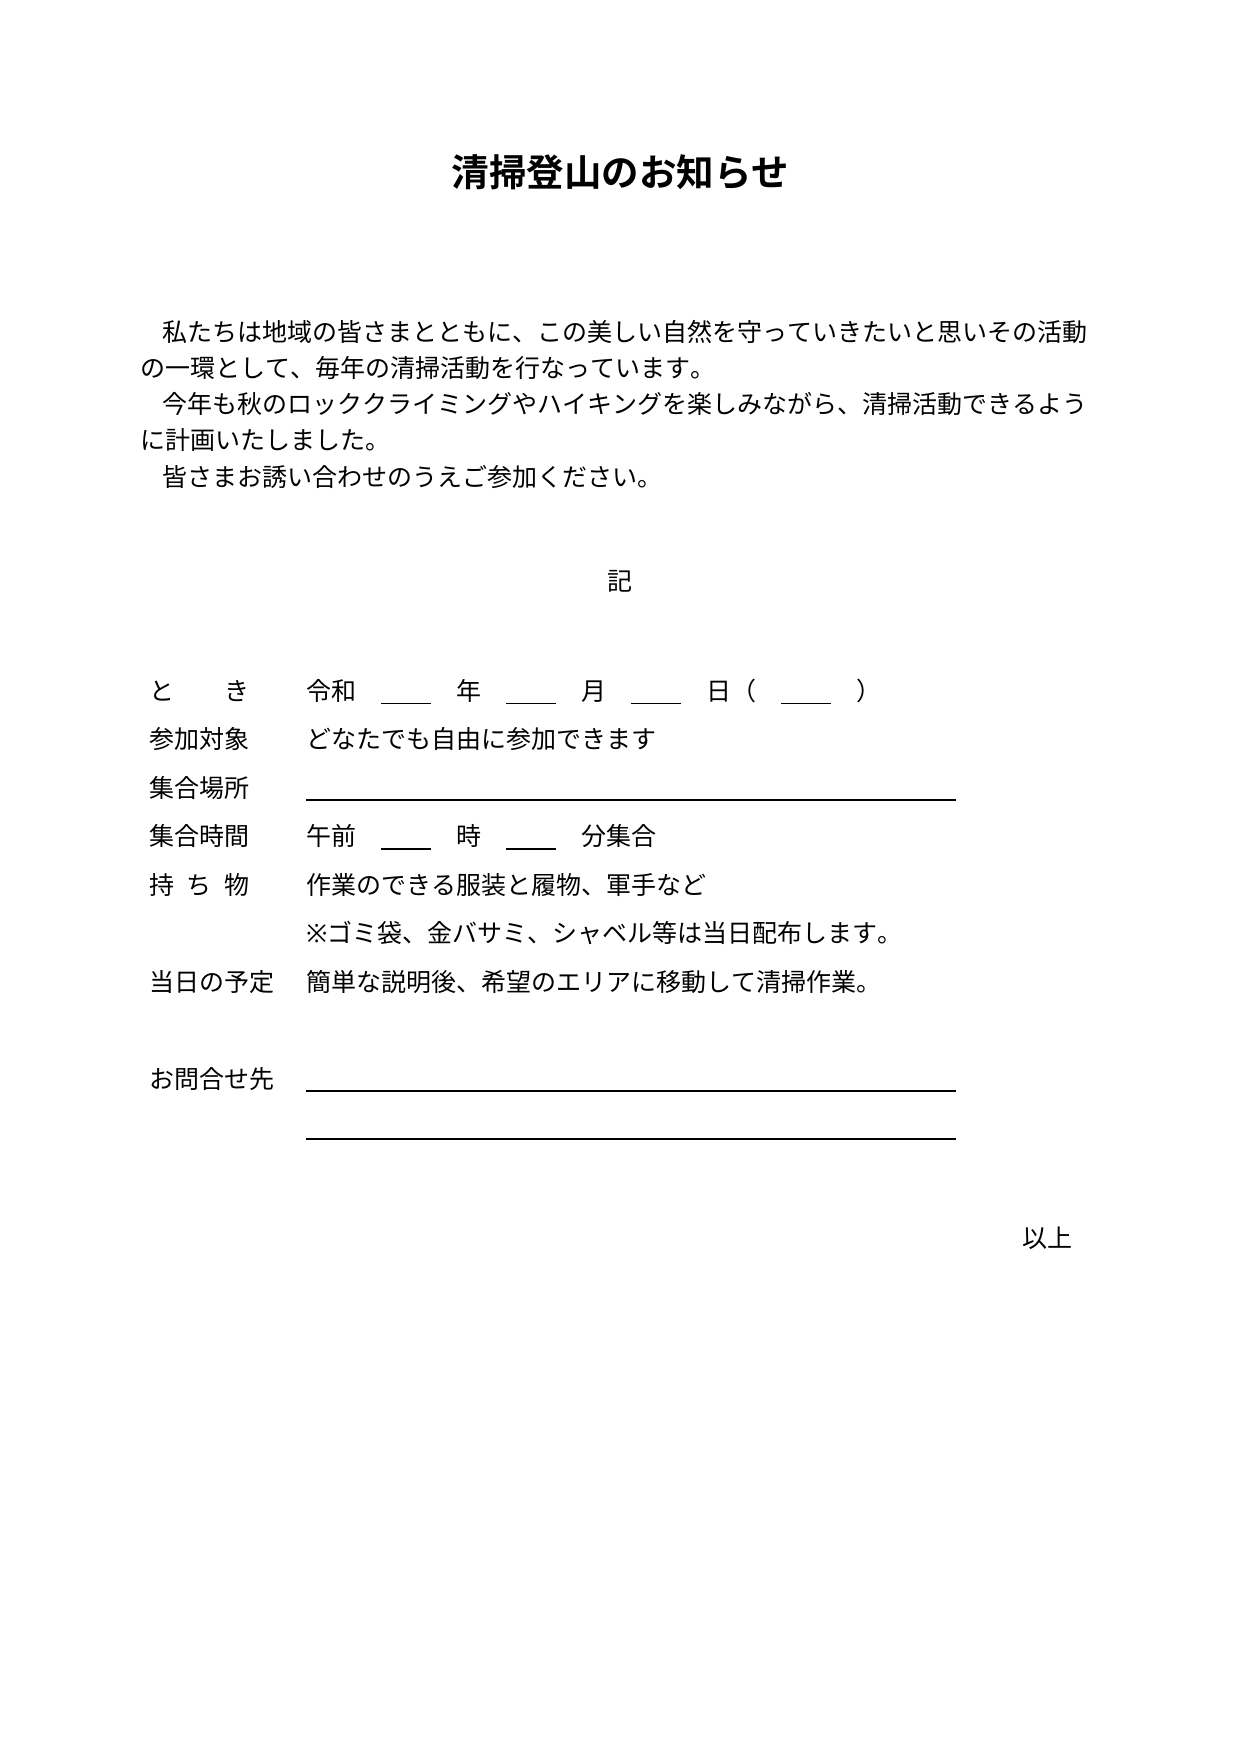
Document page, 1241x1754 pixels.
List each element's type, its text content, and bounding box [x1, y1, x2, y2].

table_cell 集合時間 [143, 811, 300, 859]
text 記 [118, 561, 1122, 598]
table_cell [300, 1005, 1097, 1053]
table_cell [300, 763, 1097, 811]
table_cell 集合場所 [143, 763, 300, 811]
table_cell 参加対象 [143, 714, 300, 763]
table_cell 持 ち 物 [143, 860, 300, 908]
table_cell [300, 1102, 1097, 1150]
table_header 令和 年 月 日（ ） [300, 666, 1097, 714]
table_cell お問合せ先 [143, 1053, 300, 1102]
title 清掃登山のお知らせ [118, 143, 1122, 197]
text 以上 [118, 1218, 1122, 1254]
text 皆さまお誘い合わせのうえご参加ください。 [140, 457, 1100, 493]
table_cell [300, 1053, 1097, 1102]
table_cell [143, 1102, 300, 1150]
table_cell どなたでも自由に参加できます [300, 714, 1097, 763]
table_cell 作業のできる服装と履物、軍手など [300, 860, 1097, 908]
table_cell [143, 1005, 300, 1053]
text 今年も秋のロッククライミングやハイキングを楽しみながら、清掃活動できるように計画いたしました。 [140, 384, 1100, 457]
table_header と き [143, 666, 300, 714]
table_cell ※ゴミ袋、金バサミ、シャベル等は当日配布します。 [300, 908, 1097, 956]
table_cell [143, 908, 300, 956]
table_cell 午前 時 分集合 [300, 811, 1097, 859]
table_cell 当日の予定 [143, 956, 300, 1005]
text 私たちは地域の皆さまとともに、この美しい自然を守っていきたいと思いその活動の一環として、毎年の清掃活動を行なっています。 [140, 312, 1100, 384]
table_cell 簡単な説明後、希望のエリアに移動して清掃作業。 [300, 956, 1097, 1005]
